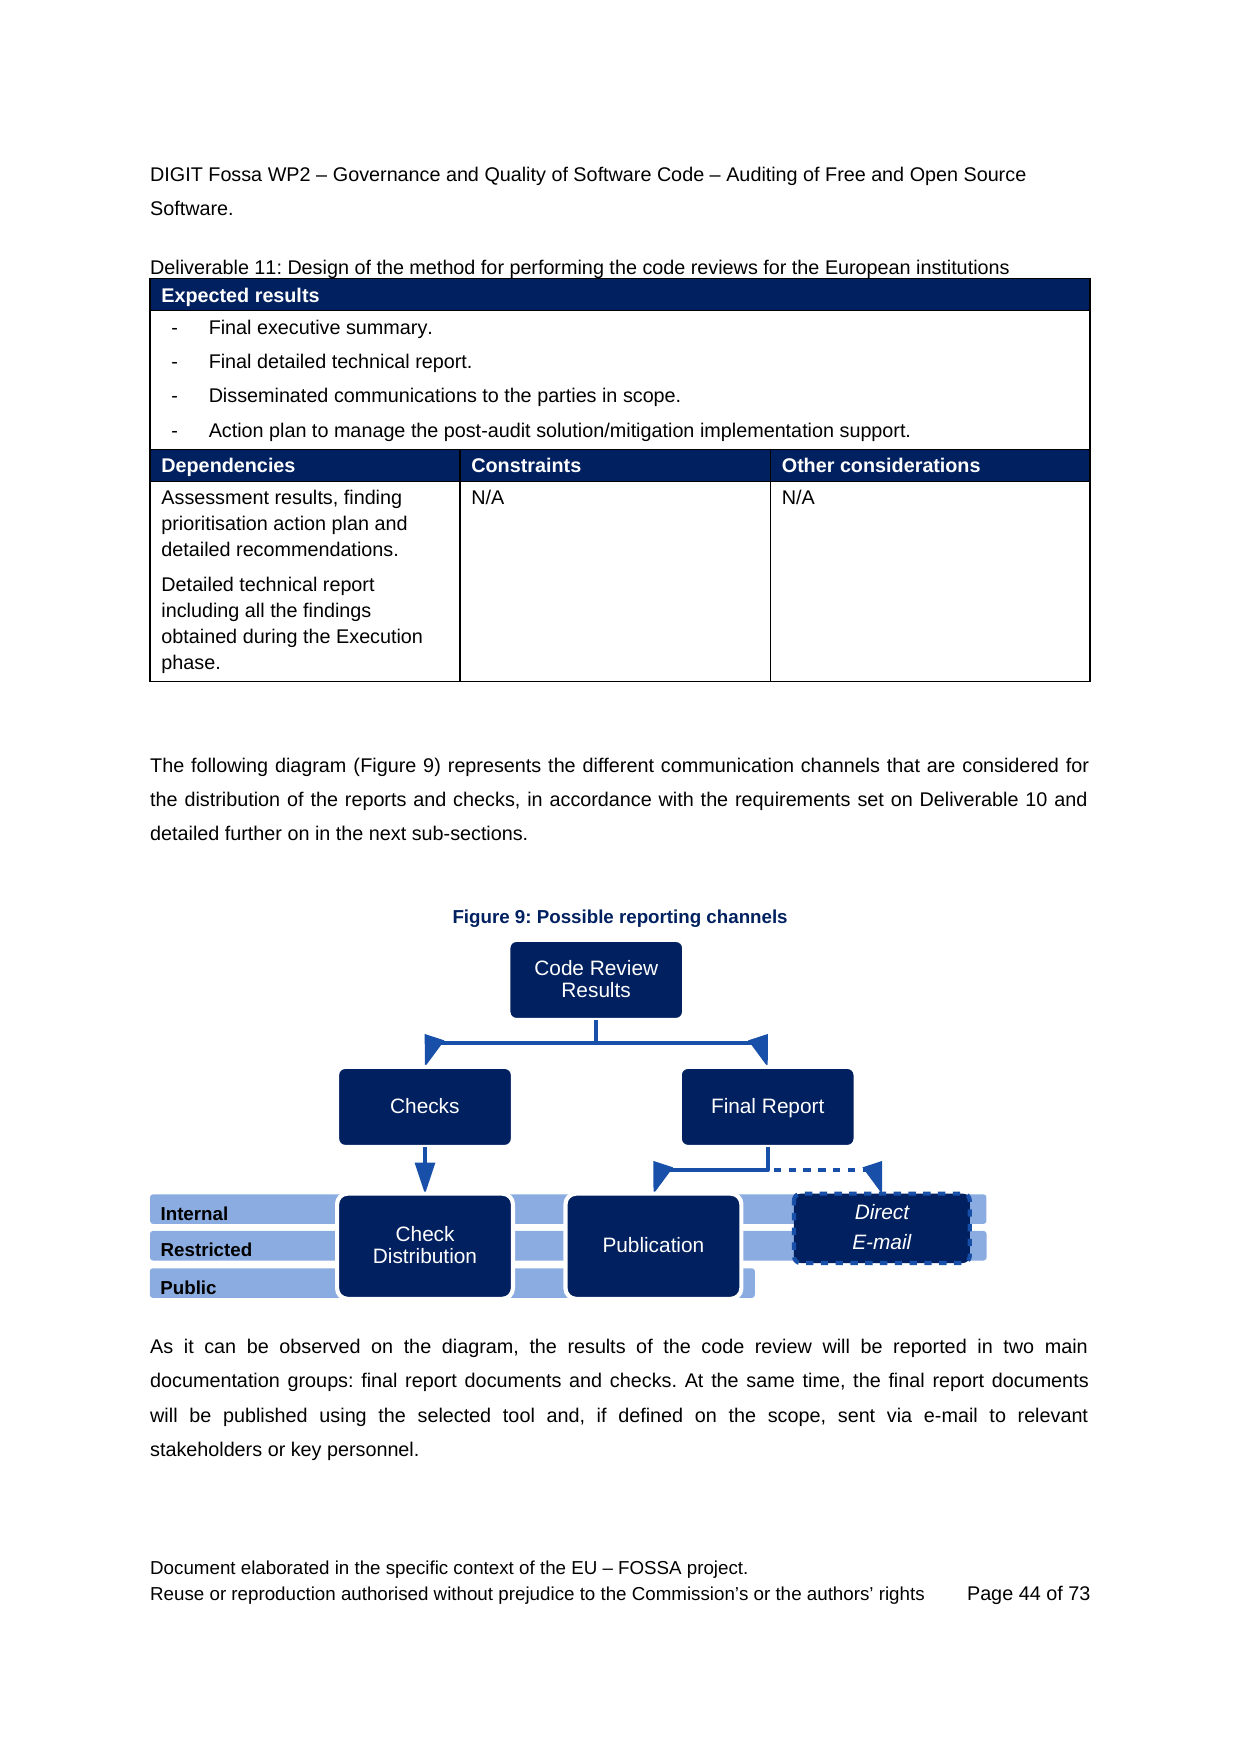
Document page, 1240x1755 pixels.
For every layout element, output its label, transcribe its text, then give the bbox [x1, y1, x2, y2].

text As it can be observed on the diagram, the results of the code review will be reported in two main documentation groups: final report documents and checks. At the same time, the final report documents will be published using the selected tool and, if defined on the scope, sent via e-mail to relevant stakeholders or key personnel. [150, 1335, 1090, 1460]
table_cell N/A [771, 482, 1089, 681]
table_cell Other considerations [771, 450, 1089, 481]
table_cell Dependencies [151, 450, 459, 481]
table_cell Final executive summary. Final detailed technical report. Disseminated communications to the parties in scope. Action plan to manage the post-audit solution/mitigation implementation support. [151, 311, 1089, 449]
table_cell Expected results [151, 279, 1089, 310]
table_cell Constraints [461, 450, 770, 481]
text The following diagram (Figure 9) represents the different communication channels that are considered for the distribution of the reports and checks, in accordance with the requirements set on Deliverable 10 and detailed further on in the next sub-sections. [150, 754, 1090, 844]
table_cell N/A [461, 482, 770, 681]
table_cell Assessment results, finding prioritisation action plan and detailed recommendations. Detailed technical report including all the findings obtained during the Execution phase. [151, 482, 459, 681]
text Figure 9: Possible reporting channels [150, 906, 1090, 927]
